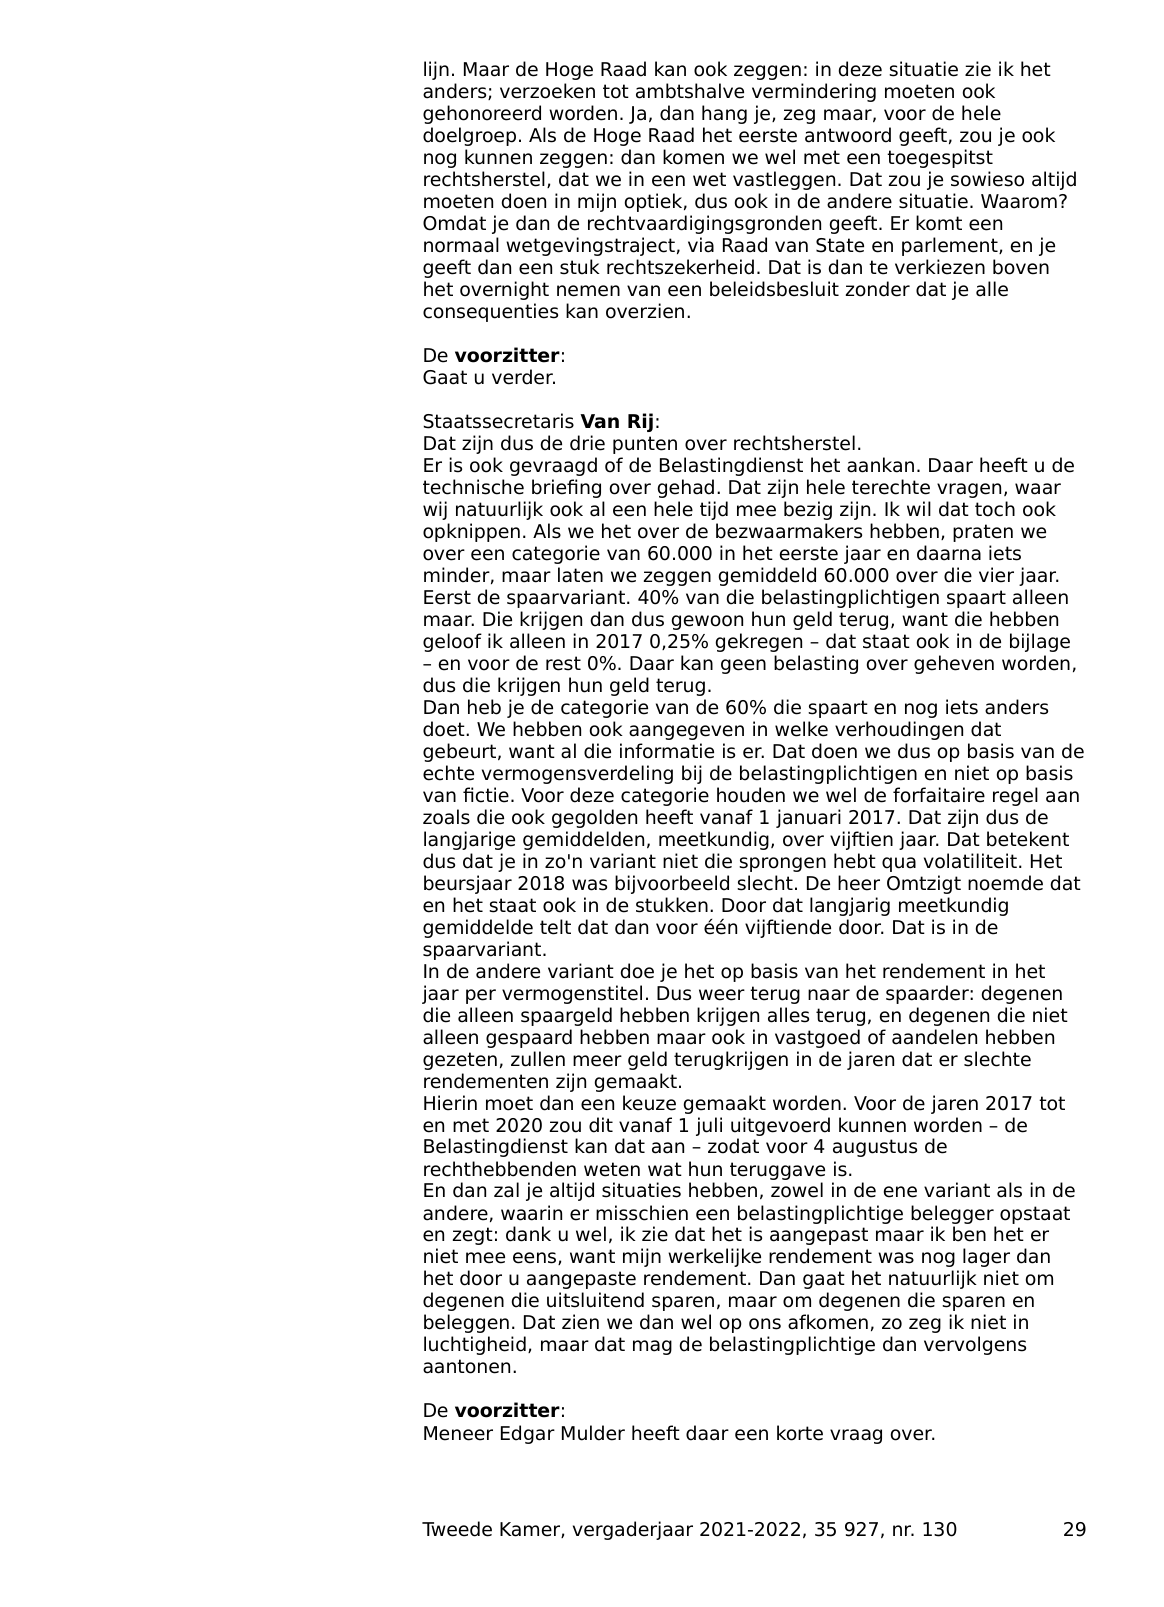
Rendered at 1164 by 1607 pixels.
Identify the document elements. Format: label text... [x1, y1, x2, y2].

text De voorzitter: [422, 1400, 1087, 1422]
text Dat zijn dus de drie punten over rechtsherstel. [422, 433, 1087, 455]
text Hierin moet dan een keuze gemaakt worden. Voor de jaren 2017 tot en met 2020 zou dit vanaf 1 juli uitgevoerd kunnen worden – de Belastingdienst kan dat aan – zodat voor 4 augustus de rechthebbenden weten wat hun teruggave is. [422, 1092, 1087, 1180]
text De voorzitter: [422, 345, 1087, 367]
text Dan heb je de categorie van de 60% die spaart en nog iets anders doet. We hebben ook aangegeven in welke verhoudingen dat gebeurt, want al die informatie is er. Dat doen we dus op basis van de echte vermogensverdeling bij de belastingplichtigen en niet op basis van fictie. Voor deze categorie houden we wel de forfaitaire regel aan zoals die ook gegolden heeft vanaf 1 januari 2017. Dat zijn dus de langjarige gemiddelden, meetkundig, over vijftien jaar. Dat betekent dus dat je in zo'n variant niet die sprongen hebt qua volatiliteit. Het beursjaar 2018 was bijvoorbeeld slecht. De heer Omtzigt noemde dat en het staat ook in de stukken. Door dat langjarig meetkundig gemiddelde telt dat dan voor één vijftiende door. Dat is in de spaarvariant. [422, 697, 1087, 961]
text En dan zal je altijd situaties hebben, zowel in de ene variant als in de andere, waarin er misschien een belastingplichtige belegger opstaat en zegt: dank u wel, ik zie dat het is aangepast maar ik ben het er niet mee eens, want mijn werkelijke rendement was nog lager dan het door u aangepaste rendement. Dan gaat het natuurlijk niet om degenen die uitsluitend sparen, maar om degenen die sparen en beleggen. Dat zien we dan wel op ons afkomen, zo zeg ik niet in luchtigheid, maar dat mag de belastingplichtige dan vervolgens aantonen. [422, 1180, 1087, 1378]
text Er is ook gevraagd of de Belastingdienst het aankan. Daar heeft u de technische briefing over gehad. Dat zijn hele terechte vragen, waar wij natuurlijk ook al een hele tijd mee bezig zijn. Ik wil dat toch ook opknippen. Als we het over de bezwaarmakers hebben, praten we over een categorie van 60.000 in het eerste jaar en daarna iets minder, maar laten we zeggen gemiddeld 60.000 over die vier jaar. Eerst de spaarvariant. 40% van die belastingplichtigen spaart alleen maar. Die krijgen dan dus gewoon hun geld terug, want die hebben geloof ik alleen in 2017 0,25% gekregen – dat staat ook in de bijlage – en voor de rest 0%. Daar kan geen belasting over geheven worden, dus die krijgen hun geld terug. [422, 455, 1087, 697]
text Meneer Edgar Mulder heeft daar een korte vraag over. [422, 1422, 1087, 1444]
text Staatssecretaris Van Rij: [422, 411, 1087, 433]
text In de andere variant doe je het op basis van het rendement in het jaar per vermogenstitel. Dus weer terug naar de spaarder: degenen die alleen spaargeld hebben krijgen alles terug, en degenen die niet alleen gespaard hebben maar ook in vastgoed of aandelen hebben gezeten, zullen meer geld terugkrijgen in de jaren dat er slechte rendementen zijn gemaakt. [422, 961, 1087, 1092]
text Gaat u verder. [422, 367, 1087, 389]
text lijn. Maar de Hoge Raad kan ook zeggen: in deze situatie zie ik het anders; verzoeken tot ambtshalve vermindering moeten ook gehonoreerd worden. Ja, dan hang je, zeg maar, voor de hele doelgroep. Als de Hoge Raad het eerste antwoord geeft, zou je ook nog kunnen zeggen: dan komen we wel met een toegespitst rechtsherstel, dat we in een wet vastleggen. Dat zou je sowieso altijd moeten doen in mijn optiek, dus ook in de andere situatie. Waarom? Omdat je dan de rechtvaardigingsgronden geeft. Er komt een normaal wetgevingstraject, via Raad van State en parlement, en je geeft dan een stuk rechtszekerheid. Dat is dan te verkiezen boven het overnight nemen van een beleidsbesluit zonder dat je alle consequenties kan overzien. [422, 59, 1087, 323]
